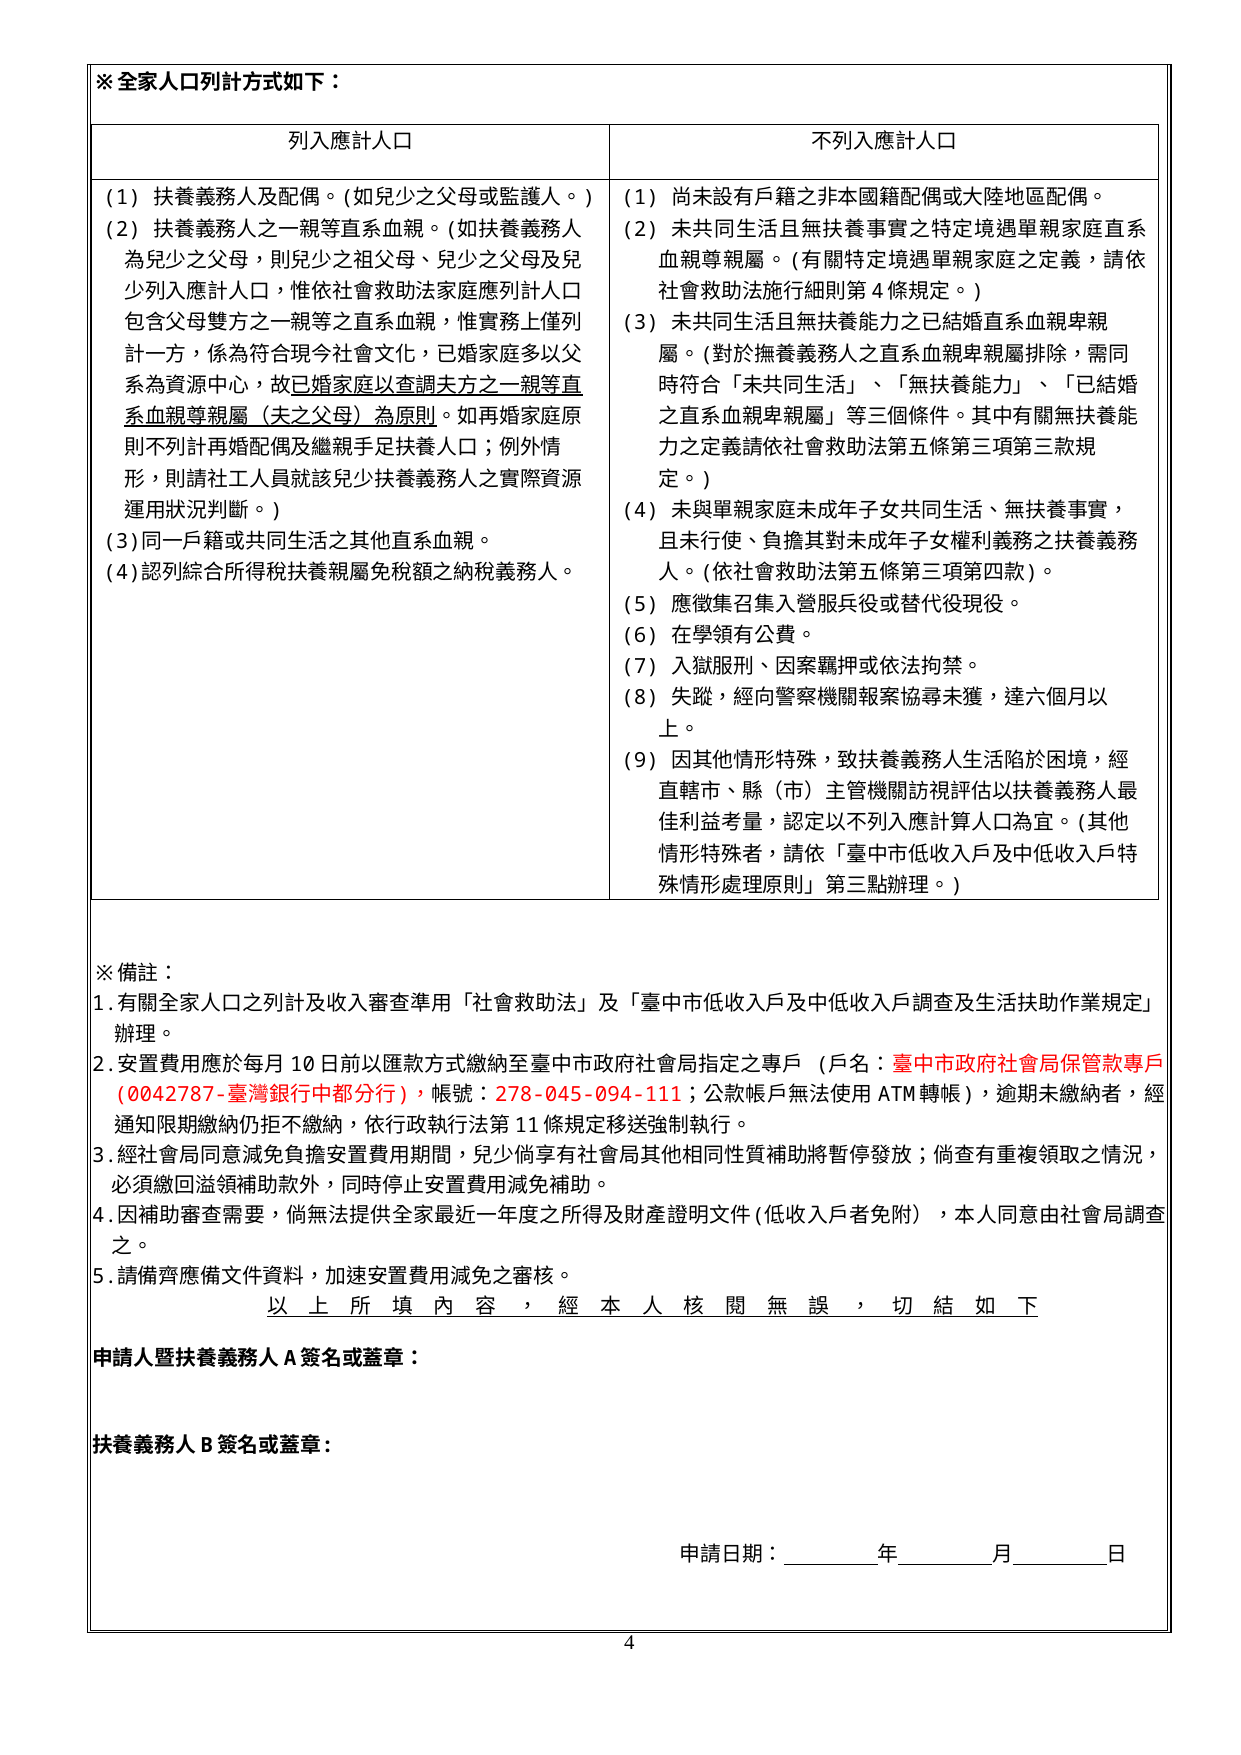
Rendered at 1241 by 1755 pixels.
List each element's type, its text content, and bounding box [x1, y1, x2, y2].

table_cell ※全家人口列計方式如下： ※備註： 1.有關全家人口之列計及收入審查準用「社會救助法」及「臺中市低收入戶及中低收入戶調查及生活扶助作業規定」辦理。 2.安置費用應於每月10日前以匯款方式繳納至臺中市政府社會局指定之專戶 (戶名：臺中市政府社會局保管款專戶(0042787-臺灣銀行中都分行)，帳號：278-045-094-111；公款帳戶無法使用ATM轉帳)，逾期未繳納者，經通知限期繳納仍拒不繳納，依行政執行法第11條規定移送強制執行。 3.經社會局同意減免負擔安置費用期間，兒少倘享有社會局其他相同性質補助將暫停發放；倘查有重複領取之情況，必須繳回溢領補助款外，同時停止安置費用減免補助。 4.因補助審查需要，倘無法提供全家最近一年度之所得及財產證明文件(低收入戶者免附），本人同意由社會局調查之。 5.請備齊應備文件資料，加速安置費用減免之審核。 以 上 所 填 內 容 ， 經 本 人 核 閱 無 誤 ， 切 結 如 下 申請人暨扶養義務人A簽名或蓋章： 扶養義務人B簽名或蓋章: 申請日期： 年 月 日 [91, 65, 1167, 1630]
table_cell 扶養義務人及配偶。(如兒少之父母或監護人。) 扶養義務人之一親等直系血親。(如扶養義務人為兒少之父母，則兒少之祖父母、兒少之父母及兒少列入應計人口，惟依社會救助法家庭應列計人口包含父母雙方之一親等之直系血親，惟實務上僅列計一方，係為符合現今社會文化，已婚家庭多以父系為資源中心，故已婚家庭以查調夫方之一親等直系血親尊親屬（夫之父母）為原則。如再婚家庭原則不列計再婚配偶及繼親手足扶養人口；例外情形，則請社工人員就該兒少扶養義務人之實際資源運用狀況判斷。) 同一戶籍或共同生活之其他直系血親。 認列綜合所得稅扶養親屬免稅額之納稅義務人。 [92, 180, 609, 898]
table_header 不列入應計人口 [610, 125, 1158, 179]
table_cell 尚未設有戶籍之非本國籍配偶或大陸地區配偶。 未共同生活且無扶養事實之特定境遇單親家庭直系血親尊親屬。(有關特定境遇單親家庭之定義，請依社會救助法施行細則第4條規定。) 未共同生活且無扶養能力之已結婚直系血親卑親屬。(對於撫養義務人之直系血親卑親屬排除，需同時符合「未共同生活」、「無扶養能力」、「已結婚之直系血親卑親屬」等三個條件。其中有關無扶養能力之定義請依社會救助法第五條第三項第三款規定。) 未與單親家庭未成年子女共同生活、無扶養事實，且未行使、負擔其對未成年子女權利義務之扶養義務人。(依社會救助法第五條第三項第四款)。 應徵集召集入營服兵役或替代役現役。 在學領有公費。 入獄服刑、因案羈押或依法拘禁。 失蹤，經向警察機關報案協尋未獲，達六個月以上。 因其他情形特殊，致扶養義務人生活陷於困境，經直轄市、縣（市）主管機關訪視評估以扶養義務人最佳利益考量，認定以不列入應計算人口為宜。(其他情形特殊者，請依「臺中市低收入戶及中低收入戶特殊情形處理原則」第三點辦理。) [610, 180, 1158, 898]
table_header 列入應計人口 [92, 125, 609, 179]
